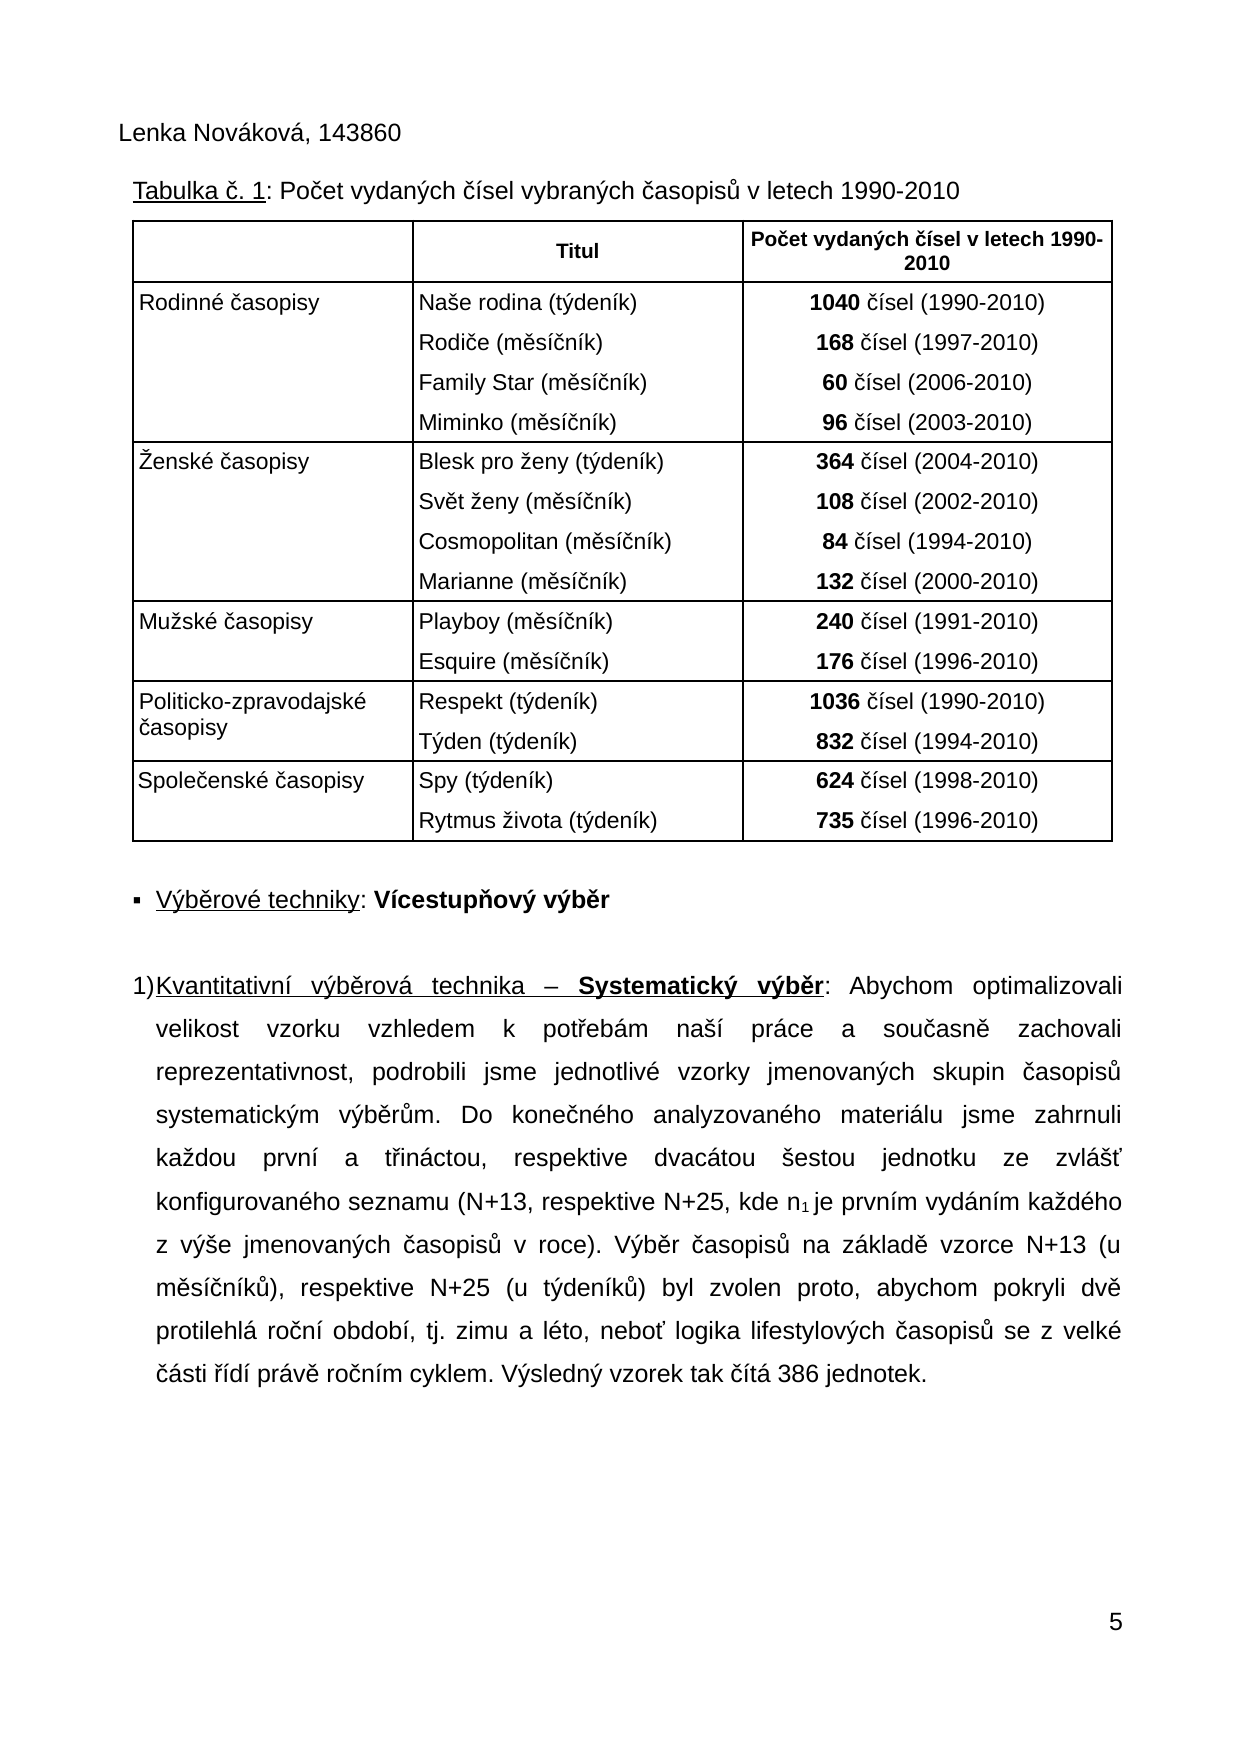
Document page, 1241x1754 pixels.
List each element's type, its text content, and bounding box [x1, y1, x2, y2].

table_header [134, 222, 412, 281]
table_cell Cosmopolitan (měsíčník) [414, 520, 742, 560]
text Tabulka č. 1: Počet vydaných čísel vybraných časopisů v letech 1990-2010 [132, 176, 1123, 205]
table_cell Společenské časopisy [134, 762, 412, 839]
table_cell 832 čísel (1994-2010) [744, 720, 1111, 760]
table_cell Marianne (měsíčník) [414, 560, 742, 600]
table_cell 168 čísel (1997-2010) [744, 321, 1111, 361]
table_cell 735 čísel (1996-2010) [744, 800, 1111, 839]
table_cell 624 čísel (1998-2010) [744, 762, 1111, 799]
text ▪ Výběrové techniky: Vícestupňový výběr [132, 885, 1123, 913]
table_cell Naše rodina (týdeník) [414, 283, 742, 321]
table_cell Rodiče (měsíčník) [414, 321, 742, 361]
table_cell 60 čísel (2006-2010) [744, 361, 1111, 401]
table_cell 108 čísel (2002-2010) [744, 480, 1111, 520]
table_cell 84 čísel (1994-2010) [744, 520, 1111, 560]
table_cell 96 čísel (2003-2010) [744, 401, 1111, 441]
table_cell Spy (týdeník) [414, 762, 742, 799]
table_cell 1040 čísel (1990-2010) [744, 283, 1111, 321]
list Kvantitativní výběrová technika – Systematický výběr: Abychom optimalizovali velikost vzorku vzhledem k potřebám naší práce a současně zachovali reprezentativnost, podrobili jsme jednotlivé vzorky jmenovaných skupin časopisů systematickým výběrům. Do konečného analyzovaného materiálu jsme zahrnuli každou první a třináctou, respektive dvacátou šestou jednotku ze zvlášť konfigurovaného seznamu (N+13, respektive N+25, kde n1 je prvním vydáním každého z výše jmenovaných časopisů v roce). Výběr časopisů na základě vzorce N+13 (u měsíčníků), respektive N+25 (u týdeníků) byl zvolen proto, abychom pokryli dvě protilehlá roční období, tj. zimu a léto, neboť logika lifestylových časopisů se z velké části řídí právě ročním cyklem. Výsledný vzorek tak čítá 386 jednotek. [132, 971, 1123, 1388]
table_cell 1036 čísel (1990-2010) [744, 682, 1111, 720]
table_cell 364 čísel (2004-2010) [744, 443, 1111, 480]
table_cell Family Star (měsíčník) [414, 361, 742, 401]
table_cell Mužské časopisy [134, 602, 412, 680]
table_cell Ženské časopisy [134, 443, 412, 600]
table_cell Rytmus života (týdeník) [414, 800, 742, 839]
table_cell Esquire (měsíčník) [414, 640, 742, 680]
table_header Počet vydaných čísel v letech 1990-2010 [744, 222, 1111, 281]
table_cell 176 čísel (1996-2010) [744, 640, 1111, 680]
table_cell Playboy (měsíčník) [414, 602, 742, 640]
table_cell Blesk pro ženy (týdeník) [414, 443, 742, 480]
table_header Titul [414, 222, 742, 281]
table_cell 240 čísel (1991-2010) [744, 602, 1111, 640]
table_cell Miminko (měsíčník) [414, 401, 742, 441]
table_cell Svět ženy (měsíčník) [414, 480, 742, 520]
table_cell Rodinné časopisy [134, 283, 412, 441]
table_cell Týden (týdeník) [414, 720, 742, 760]
table_cell Politicko-zpravodajské časopisy [134, 682, 412, 760]
table_cell Respekt (týdeník) [414, 682, 742, 720]
table_cell 132 čísel (2000-2010) [744, 560, 1111, 600]
